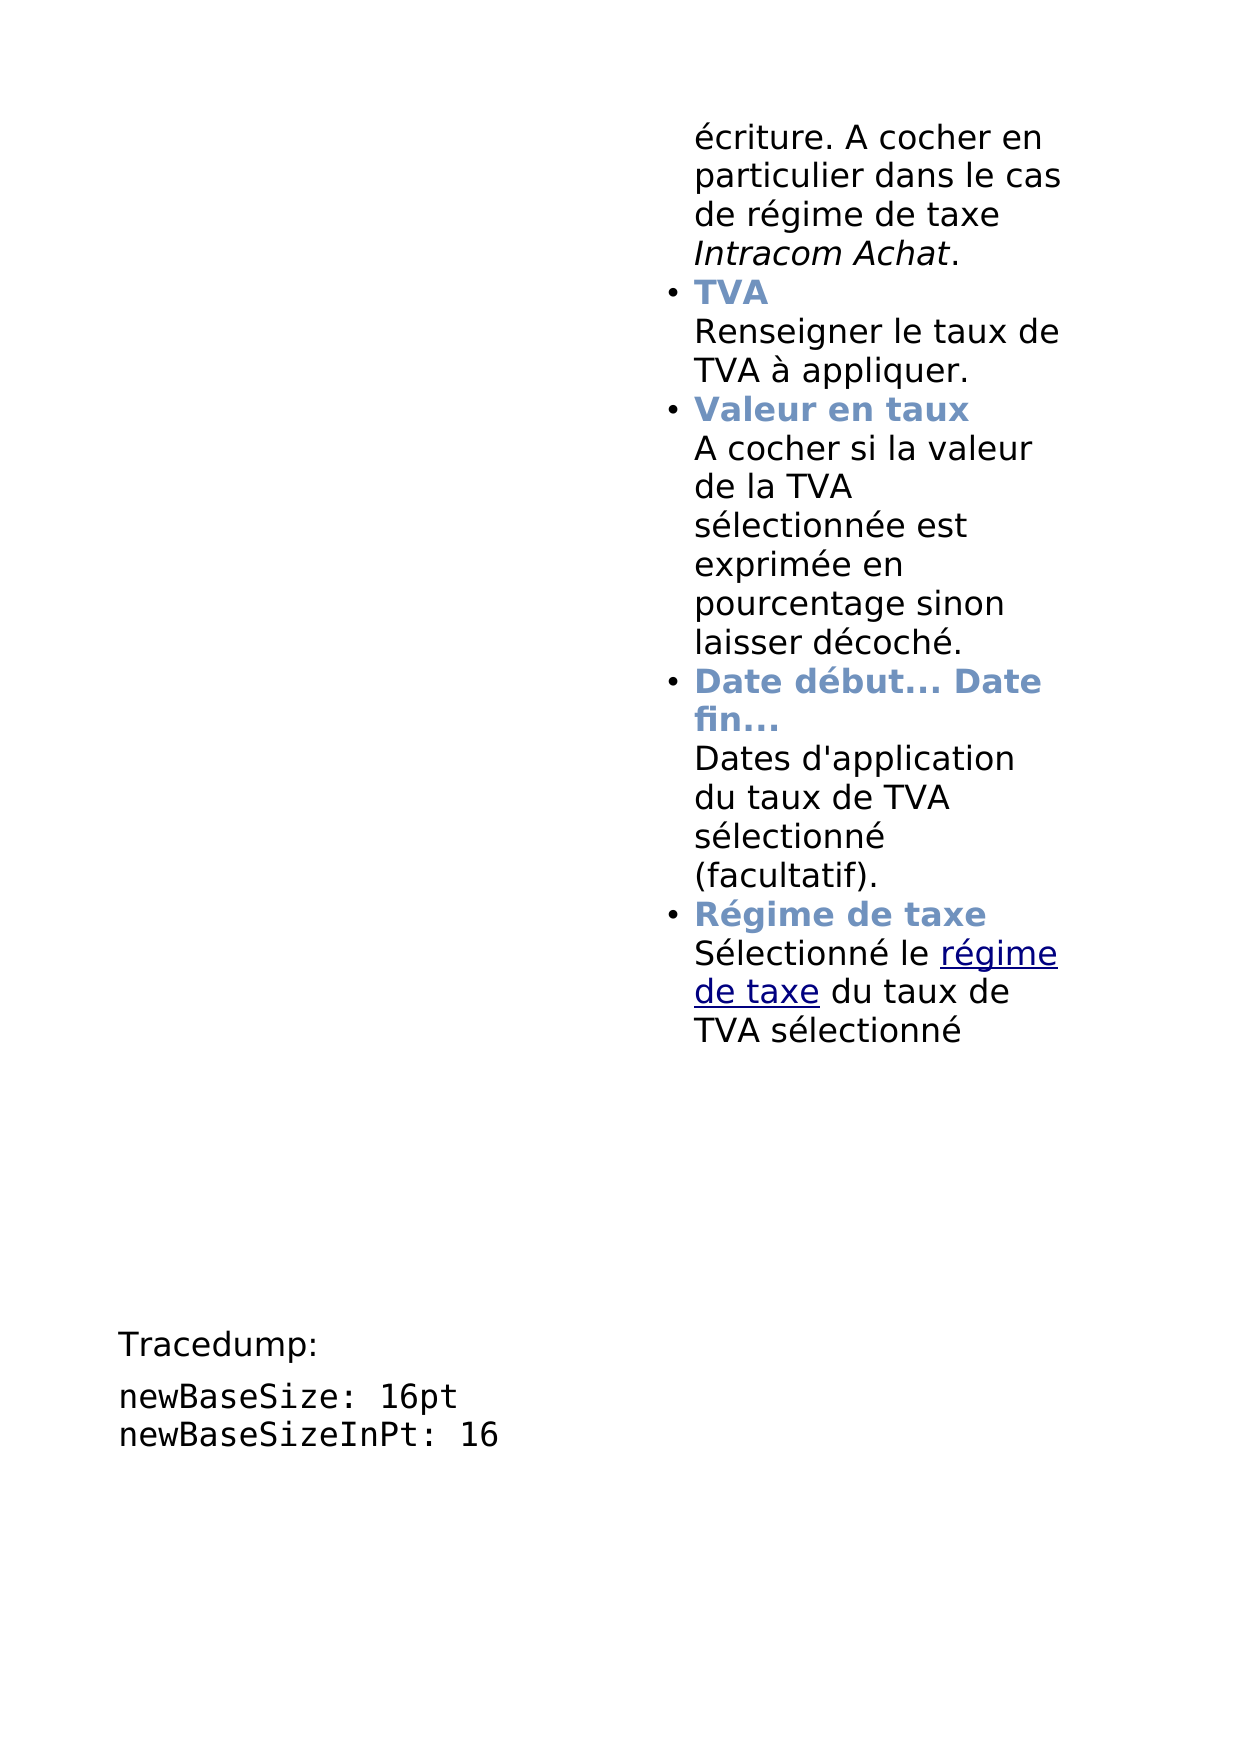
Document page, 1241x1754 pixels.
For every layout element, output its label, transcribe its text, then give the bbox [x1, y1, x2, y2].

table_header [138, 118, 620, 1080]
text Tracedump: [118, 1287, 1122, 1364]
table_header écriture. A cocher en particulier dans le cas de régime de taxe Intracom Achat. TVA Renseigner le taux de TVA à appliquer. Valeur en taux A cocher si la valeur de la TVA sélectionnée est exprimée en pourcentage sinon laisser décoché. Date début... Date fin... Dates d'application du taux de TVA sélectionné (facultatif). Régime de taxe Sélectionné le régime de taxe du taux de TVA sélectionné [620, 118, 1102, 1080]
text newBaseSize: 16pt newBaseSizeInPt: 16 [118, 1377, 1122, 1455]
